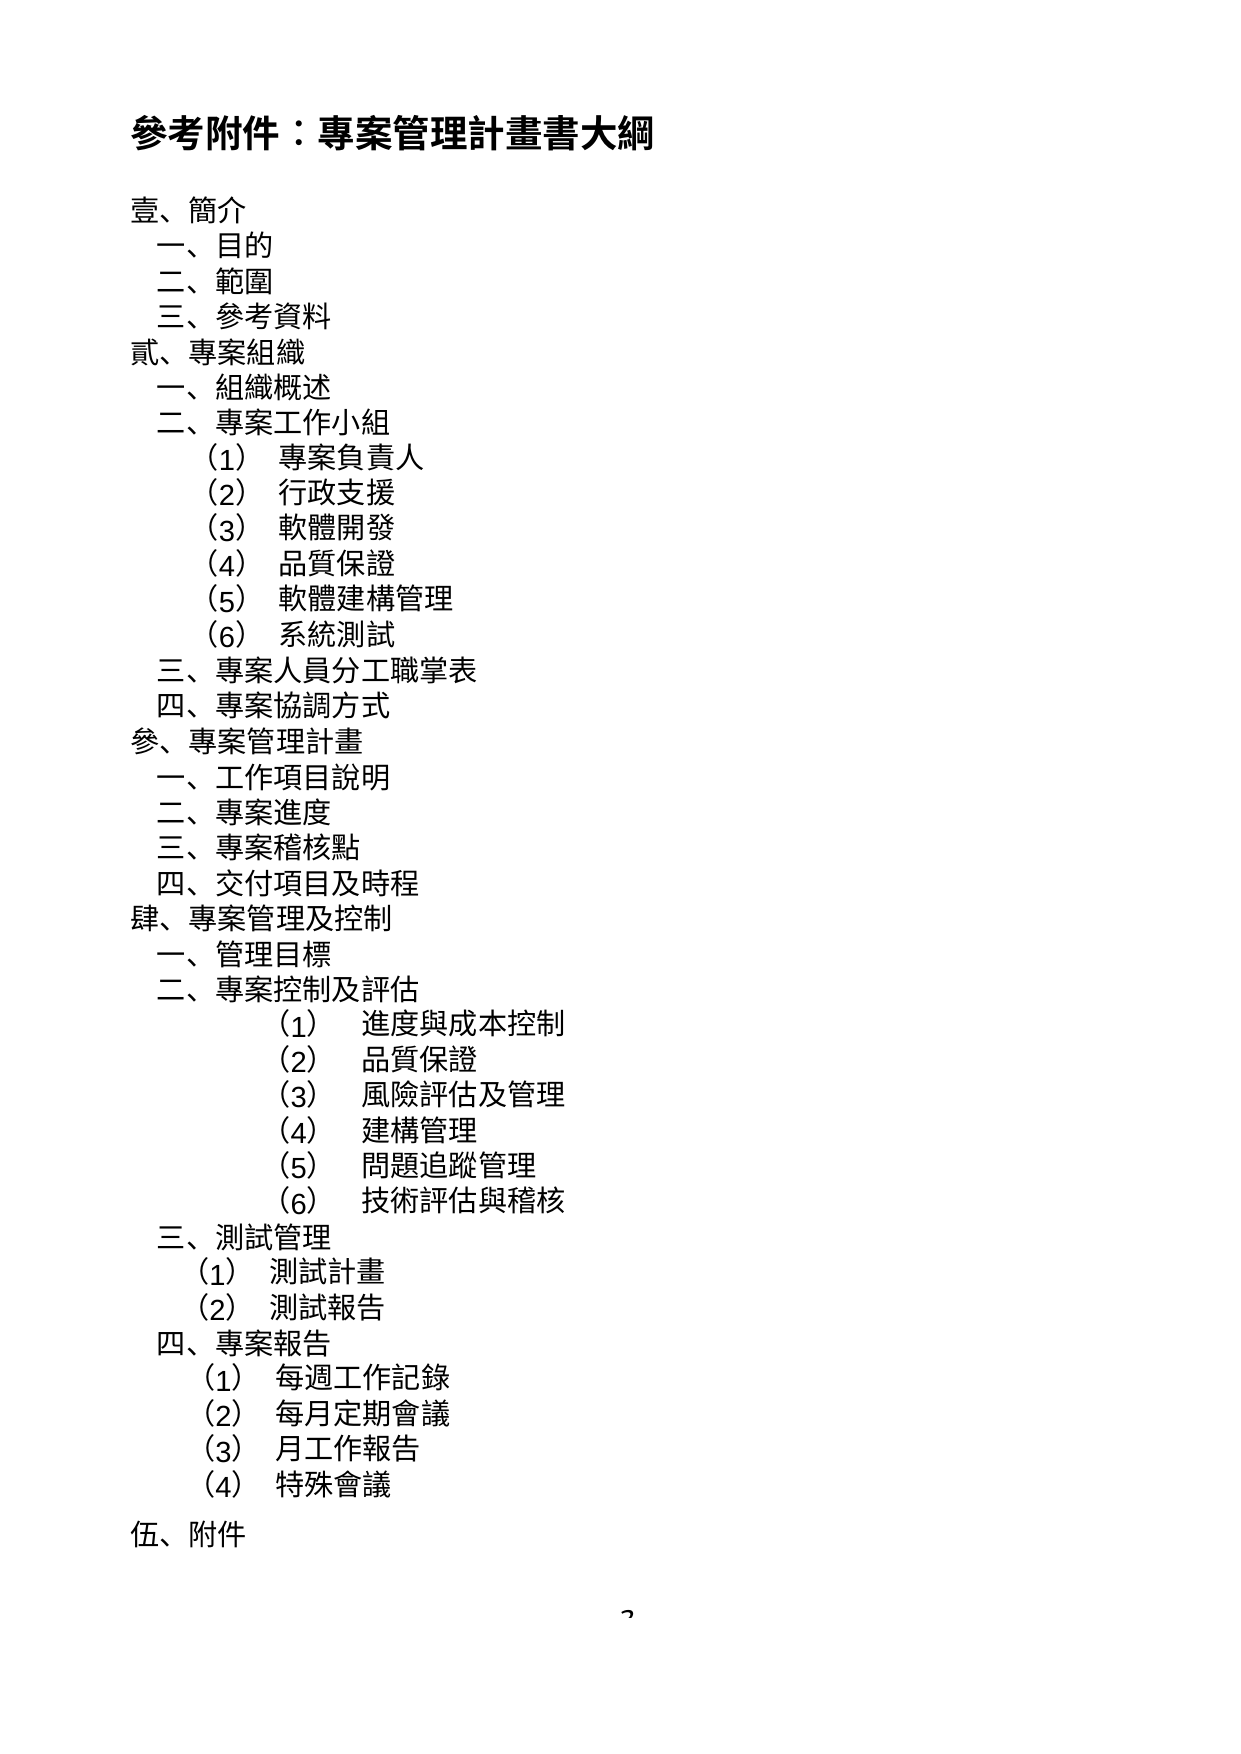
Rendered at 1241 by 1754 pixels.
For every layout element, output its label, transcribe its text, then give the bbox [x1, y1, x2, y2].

text 四、交付項目及時程 [157, 866, 1110, 901]
list 技術評估與稽核 [261, 1185, 1110, 1220]
text 二、專案進度 [157, 795, 1110, 831]
text 二、範圍 [157, 264, 1110, 299]
list 每週工作記錄 [186, 1362, 1110, 1397]
text 壹、簡介 [130, 193, 1110, 228]
text 二、專案控制及評估 [157, 972, 1110, 1008]
text 三、參考資料 [157, 299, 1110, 335]
text 一、目的 [157, 228, 1110, 264]
text 二、專案工作小組 [157, 406, 1110, 441]
list 特殊會議 [186, 1468, 1110, 1503]
text 參、專案管理計畫 [130, 724, 1110, 760]
text 四、專案協調方式 [157, 689, 1110, 724]
text 貳、專案組織 [130, 335, 1110, 370]
list 專案負責人 [189, 441, 1110, 476]
text 肆、專案管理及控制 [130, 901, 1110, 937]
list 進度與成本控制 [261, 1008, 1110, 1043]
text 一、組織概述 [157, 370, 1110, 406]
text 三、測試管理 [157, 1220, 1110, 1256]
text 一、管理目標 [157, 937, 1110, 972]
text 一、工作項目說明 [157, 760, 1110, 795]
text 四、專案報告 [157, 1326, 1110, 1362]
text 三、專案人員分工職掌表 [157, 653, 1110, 689]
text 三、專案稽核點 [157, 831, 1110, 866]
list 建構管理 [261, 1114, 1110, 1149]
list 問題追蹤管理 [261, 1149, 1110, 1185]
list 系統測試 [189, 618, 1110, 653]
list 品質保證 [189, 547, 1110, 583]
list 測試計畫 [180, 1256, 1110, 1291]
list 行政支援 [189, 476, 1110, 512]
list 月工作報告 [186, 1433, 1110, 1468]
list 品質保證 [261, 1043, 1110, 1078]
list 測試報告 [180, 1291, 1110, 1326]
list 軟體開發 [189, 512, 1110, 547]
text 參考附件︰專案管理計畫書大綱 [130, 103, 1110, 158]
list 風險評估及管理 [261, 1078, 1110, 1114]
text 伍、附件 [130, 1503, 1110, 1556]
list 每月定期會議 [186, 1397, 1110, 1433]
list 軟體建構管理 [189, 583, 1110, 618]
